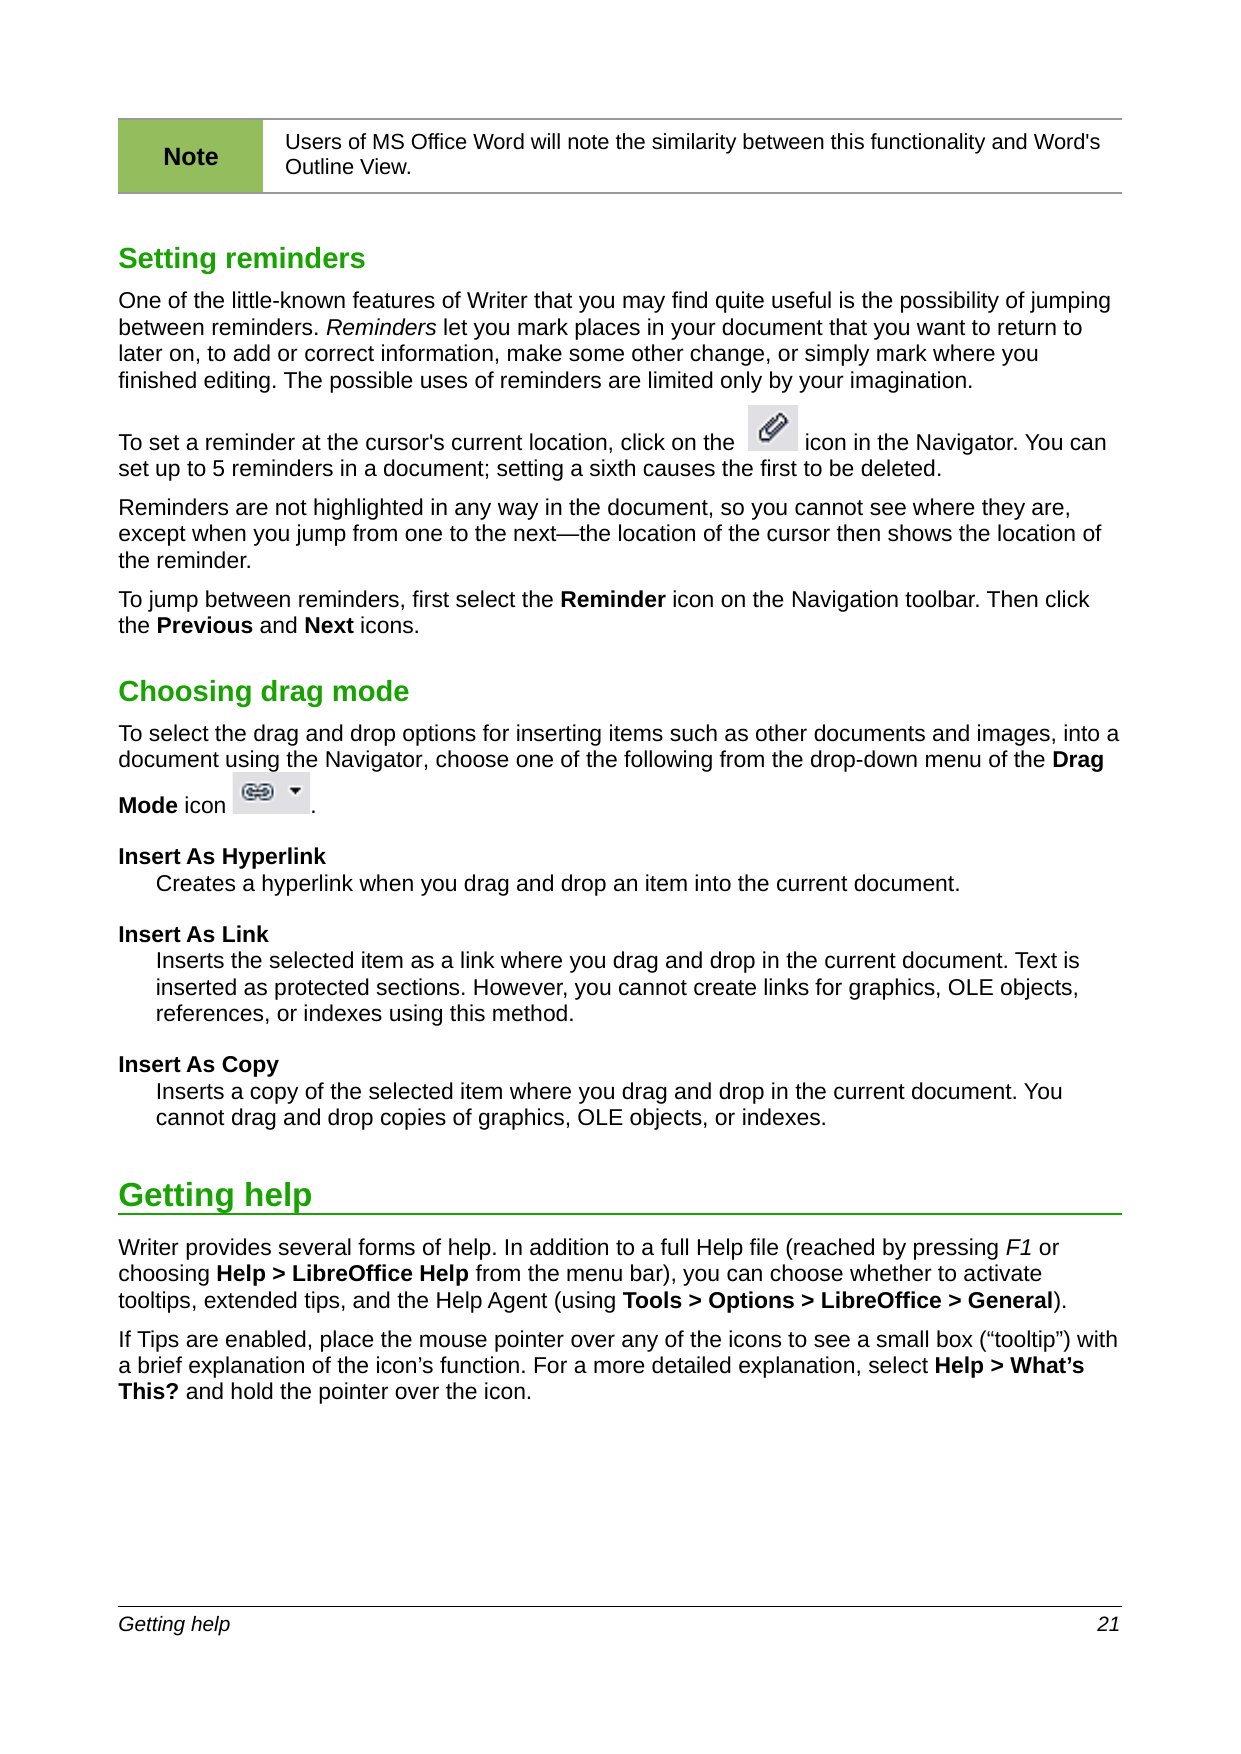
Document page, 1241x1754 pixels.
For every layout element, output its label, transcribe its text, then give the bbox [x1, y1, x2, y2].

text Inserts a copy of the selected item where you drag and drop in the current document. You cannot drag and drop copies of graphics, OLE objects, or indexes. [156, 1078, 1122, 1130]
text Creates a hyperlink when you drag and drop an item into the current document. [156, 869, 1122, 896]
table_header Note [118, 120, 263, 192]
text To set a reminder at the cursor's current location, click on the icon in the Navigator. You can set up to 5 reminders in a document; setting a sixth causes the first to be deleted. [118, 405, 1122, 482]
text Inserts the selected item as a link where you drag and drop in the current document. Text is inserted as protected sections. However, you cannot create links for graphics, OLE objects, references, or indexes using this method. [156, 947, 1122, 1026]
picture [748, 405, 799, 451]
text To jump between reminders, first select the Reminder icon on the Navigation toolbar. Then click the Previous and Next icons. [118, 586, 1122, 638]
picture [232, 772, 311, 814]
subtitle Choosing drag mode [118, 674, 1122, 707]
text Insert As Link [118, 921, 1122, 947]
text Insert As Hyperlink [118, 843, 1122, 869]
text Reminders are not highlighted in any way in the document, so you cannot see where they are, except when you jump from one to the next—the location of the cursor then shows the location of the reminder. [118, 494, 1122, 573]
text Insert As Copy [118, 1051, 1122, 1078]
text One of the little-known features of Writer that you may find quite useful is the possibility of jumping between reminders. Reminders let you mark places in your document that you want to return to later on, to add or correct information, make some other change, or simply mark where you finished editing. The possible uses of reminders are limited only by your imagination. [118, 287, 1122, 393]
text Writer provides several forms of help. In addition to a full Help file (reached by pressing F1 or choosing Help > LibreOffice Help from the menu bar), you can choose whether to activate tooltips, extended tips, and the Help Agent (using Tools > Options > LibreOffice > General). [118, 1234, 1122, 1313]
subtitle Getting help [118, 1175, 1122, 1213]
table_header Users of MS Office Word will note the similarity between this functionality and Word's Outline View. [264, 120, 1122, 192]
text If Tips are enabled, place the mouse pointer over any of the icons to see a small box (“tooltip”) with a brief explanation of the icon’s function. For a more detailed explanation, select Help > What’s This? and hold the pointer over the icon. [118, 1326, 1122, 1405]
subtitle Setting reminders [118, 242, 1122, 275]
text To select the drag and drop options for inserting items such as other documents and images, into a document using the Navigator, choose one of the following from the drop-down menu of the Drag Mode icon . [118, 720, 1122, 818]
